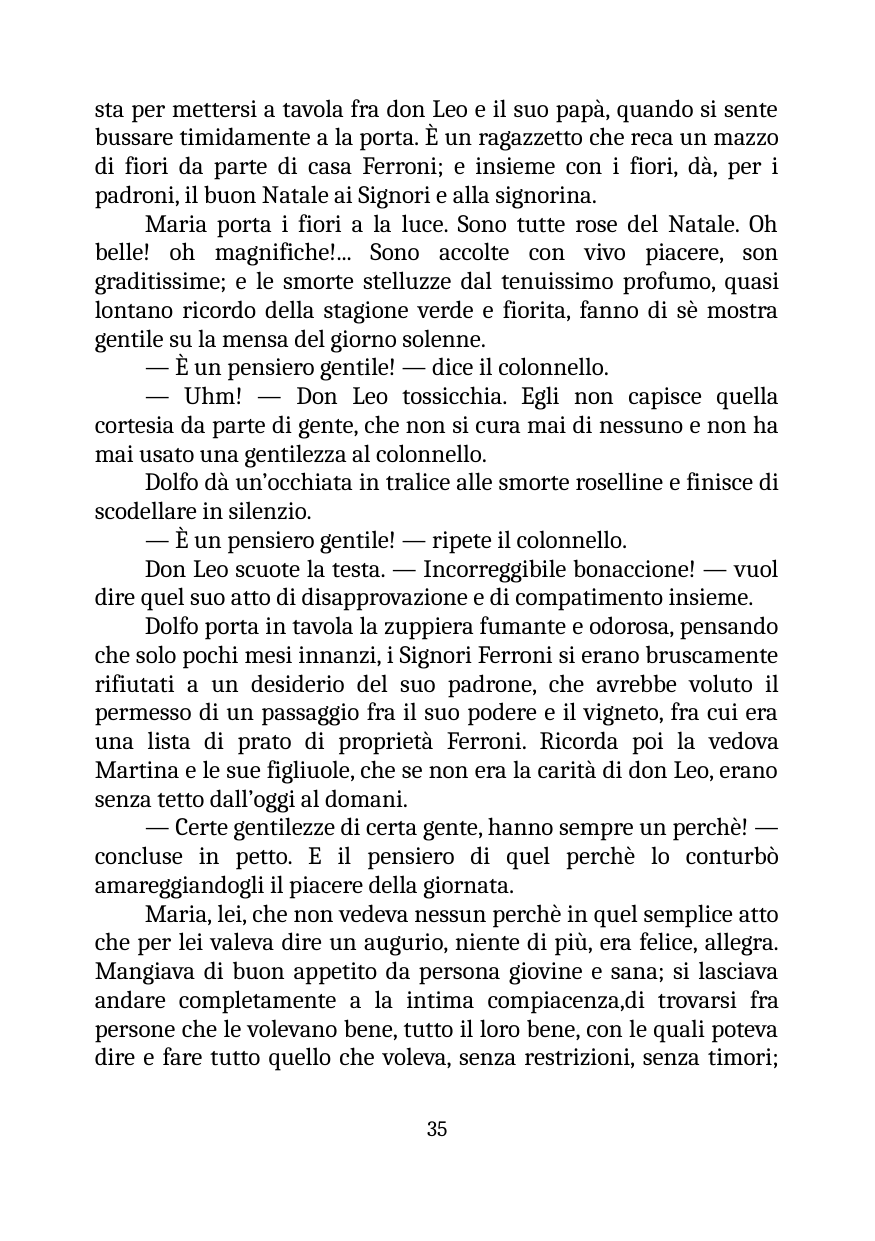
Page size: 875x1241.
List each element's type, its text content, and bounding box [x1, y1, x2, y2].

text Maria porta i fiori a la luce. Sono tutte rose del Natale. Oh belle! oh magnifiche!... Sono accolte con vivo piacere, son graditissime; e le smorte stelluzze dal tenuissimo profumo, quasi lontano ricordo della stagione verde e fiorita, fanno di sè mostra gentile su la mensa del giorno solenne. [94, 209, 779, 353]
text Don Leo scuote la testa. — Incorreggibile bonaccione! — vuol dire quel suo atto di disapprovazione e di compatimento insieme. [94, 554, 779, 612]
text — Uhm! — Don Leo tossicchia. Egli non capisce quella cortesia da parte di gente, che non si cura mai di nessuno e non ha mai usato una gentilezza al colonnello. [94, 382, 779, 468]
text Dolfo dà un’occhiata in tralice alle smorte roselline e finisce di scodellare in silenzio. [94, 468, 779, 526]
text Dolfo porta in tavola la zuppiera fumante e odorosa, pensando che solo pochi mesi innanzi, i Signori Ferroni si erano bruscamente rifiutati a un desiderio del suo padrone, che avrebbe voluto il permesso di un passaggio fra il suo podere e il vigneto, fra cui era una lista di prato di proprietà Ferroni. Ricorda poi la vedova Martina e le sue figliuole, che se non era la carità di don Leo, erano senza tetto dall’oggi al domani. [94, 612, 779, 813]
text sta per mettersi a tavola fra don Leo e il suo papà, quando si sente bussare timidamente a la porta. È un ragazzetto che reca un mazzo di fiori da parte di casa Ferroni; e insieme con i fiori, dà, per i padroni, il buon Natale ai Signori e alla signorina. [94, 94, 779, 209]
text Maria, lei, che non vedeva nessun perchè in quel semplice atto che per lei valeva dire un augurio, niente di più, era felice, allegra. Mangiava di buon appetito da persona giovine e sana; si lasciava andare completamente a la intima compiacenza,di trovarsi fra persone che le volevano bene, tutto il loro bene, con le quali poteva dire e fare tutto quello che voleva, senza restrizioni, senza timori; [94, 899, 779, 1072]
text — È un pensiero gentile! — ripete il colonnello. [94, 526, 779, 554]
text — È un pensiero gentile! — dice il colonnello. [94, 353, 779, 382]
text — Certe gentilezze di certa gente, hanno sempre un perchè! — concluse in petto. E il pensiero di quel perchè lo conturbò amareggiandogli il piacere della giornata. [94, 813, 779, 899]
